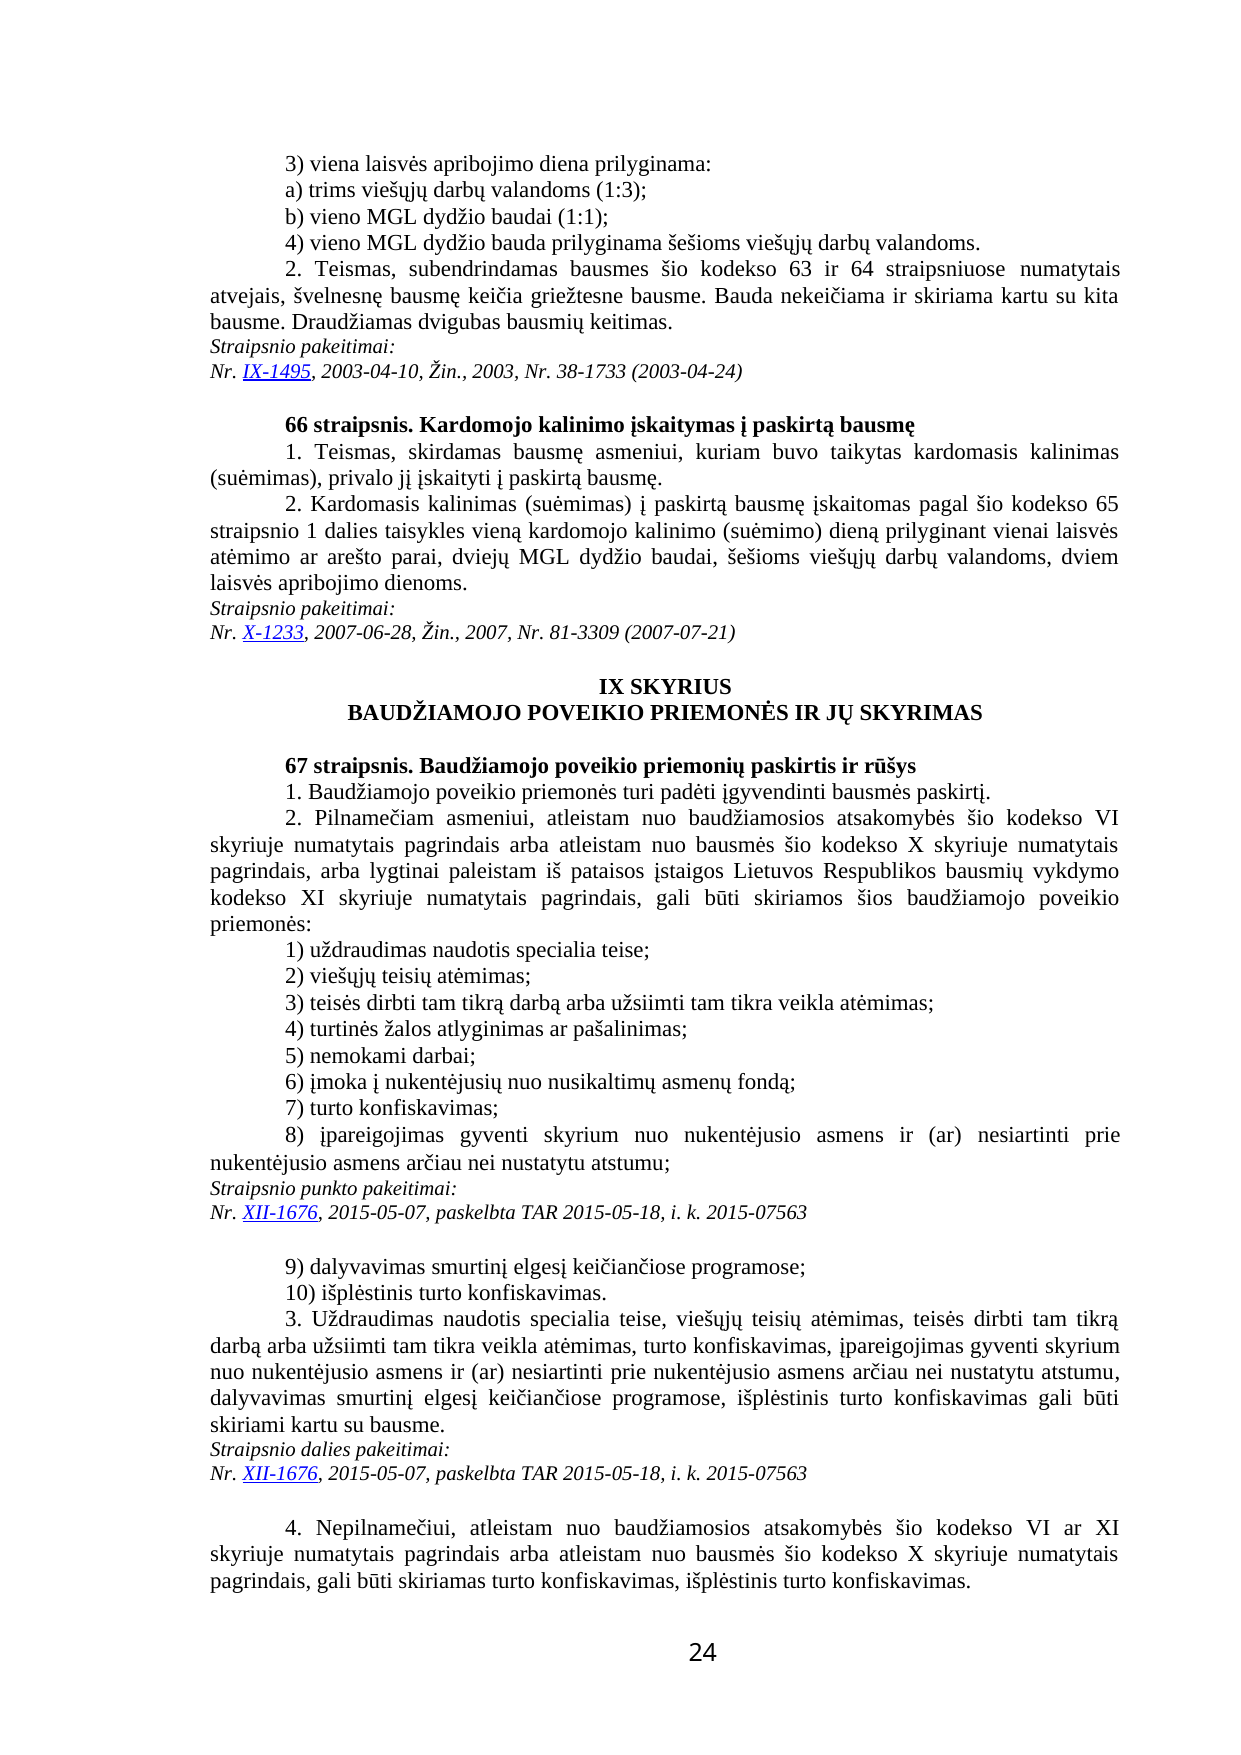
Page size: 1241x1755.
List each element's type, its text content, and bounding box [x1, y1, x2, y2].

text 8) įpareigojimas gyventi skyrium nuo nukentėjusio asmens ir (ar) nesiartinti prie nukentėjusio asmens arčiau nei nustatytu atstumu; [210, 1121, 1120, 1176]
text BAUDŽIAMOJO POVEIKIO PRIEMONĖS IR JŲ SKYRIMAS [210, 699, 1120, 725]
text b) vieno MGL dydžio baudai (1:1); [210, 203, 1120, 229]
text 4) vieno MGL dydžio bauda prilyginama šešioms viešųjų darbų valandoms. [210, 229, 1120, 255]
text 2) viešųjų teisių atėmimas; [210, 963, 1120, 989]
text 2. Kardomasis kalinimas (suėmimas) į paskirtą bausmę įskaitomas pagal šio kodekso 65 straipsnio 1 dalies taisykles vieną kardomojo kalinimo (suėmimo) dieną prilyginant vienai laisvės atėmimo ar arešto parai, dviejų MGL dydžio baudai, šešioms viešųjų darbų valandoms, dviem laisvės apribojimo dienoms. [210, 490, 1120, 596]
text 6) įmoka į nukentėjusių nuo nusikaltimų asmenų fondą; [210, 1068, 1120, 1094]
text 1) uždraudimas naudotis specialia teise; [210, 936, 1120, 963]
subtitle IX SKYRIUS [210, 673, 1120, 699]
text 4. Nepilnamečiui, atleistam nuo baudžiamosios atsakomybės šio kodekso VI ar XI skyriuje numatytais pagrindais arba atleistam nuo bausmės šio kodekso X skyriuje numatytais pagrindais, gali būti skiriamas turto konfiskavimas, išplėstinis turto konfiskavimas. [210, 1514, 1120, 1593]
text 3. Uždraudimas naudotis specialia teise, viešųjų teisių atėmimas, teisės dirbti tam tikrą darbą arba užsiimti tam tikra veikla atėmimas, turto konfiskavimas, įpareigojimas gyventi skyrium nuo nukentėjusio asmens ir (ar) nesiartinti prie nukentėjusio asmens arčiau nei nustatytu atstumu, dalyvavimas smurtinį elgesį keičiančiose programose, išplėstinis turto konfiskavimas gali būti skiriami kartu su bausme. [210, 1305, 1120, 1437]
text Straipsnio pakeitimai: [210, 334, 1120, 358]
text 66 straipsnis. Kardomojo kalinimo įskaitymas į paskirtą bausmę [210, 411, 1120, 438]
text 3) viena laisvės apribojimo diena prilyginama: [210, 150, 1120, 176]
text 1. Teismas, skirdamas bausmę asmeniui, kuriam buvo taikytas kardomasis kalinimas (suėmimas), privalo jį įskaityti į paskirtą bausmę. [210, 438, 1120, 490]
text 3) teisės dirbti tam tikrą darbą arba užsiimti tam tikra veikla atėmimas; [210, 989, 1120, 1015]
text 5) nemokami darbai; [210, 1042, 1120, 1068]
text Nr. X-1233, 2007-06-28, Žin., 2007, Nr. 81-3309 (2007-07-21) [210, 620, 1120, 644]
text 67 straipsnis. Baudžiamojo poveikio priemonių paskirtis ir rūšys [210, 752, 1120, 778]
text 10) išplėstinis turto konfiskavimas. [210, 1279, 1120, 1305]
text 9) dalyvavimas smurtinį elgesį keičiančiose programose; [210, 1253, 1106, 1279]
text 2. Pilnamečiam asmeniui, atleistam nuo baudžiamosios atsakomybės šio kodekso VI skyriuje numatytais pagrindais arba atleistam nuo bausmės šio kodekso X skyriuje numatytais pagrindais, arba lygtinai paleistam iš pataisos įstaigos Lietuvos Respublikos bausmių vykdymo kodekso XI skyriuje numatytais pagrindais, gali būti skiriamos šios baudžiamojo poveikio priemonės: [210, 804, 1120, 936]
text Nr. IX-1495, 2003-04-10, Žin., 2003, Nr. 38-1733 (2003-04-24) [210, 358, 1120, 383]
text Nr. XII-1676, 2015-05-07, paskelbta TAR 2015-05-18, i. k. 2015-07563 [210, 1200, 1120, 1224]
text a) trims viešųjų darbų valandoms (1:3); [210, 176, 1120, 203]
text Nr. XII-1676, 2015-05-07, paskelbta TAR 2015-05-18, i. k. 2015-07563 [210, 1461, 1120, 1485]
text 7) turto konfiskavimas; [210, 1094, 1106, 1121]
text Straipsnio pakeitimai: [210, 596, 1120, 620]
text 1. Baudžiamojo poveikio priemonės turi padėti įgyvendinti bausmės paskirtį. [210, 778, 1120, 804]
text Straipsnio dalies pakeitimai: [210, 1437, 1120, 1461]
text 4) turtinės žalos atlyginimas ar pašalinimas; [210, 1015, 1120, 1042]
text 2. Teismas, subendrindamas bausmes šio kodekso 63 ir 64 straipsniuose numatytais atvejais, švelnesnę bausmę keičia griežtesne bausme. Bauda nekeičiama ir skiriama kartu su kita bausme. Draudžiamas dvigubas bausmių keitimas. [210, 255, 1120, 334]
text Straipsnio punkto pakeitimai: [210, 1176, 1120, 1200]
